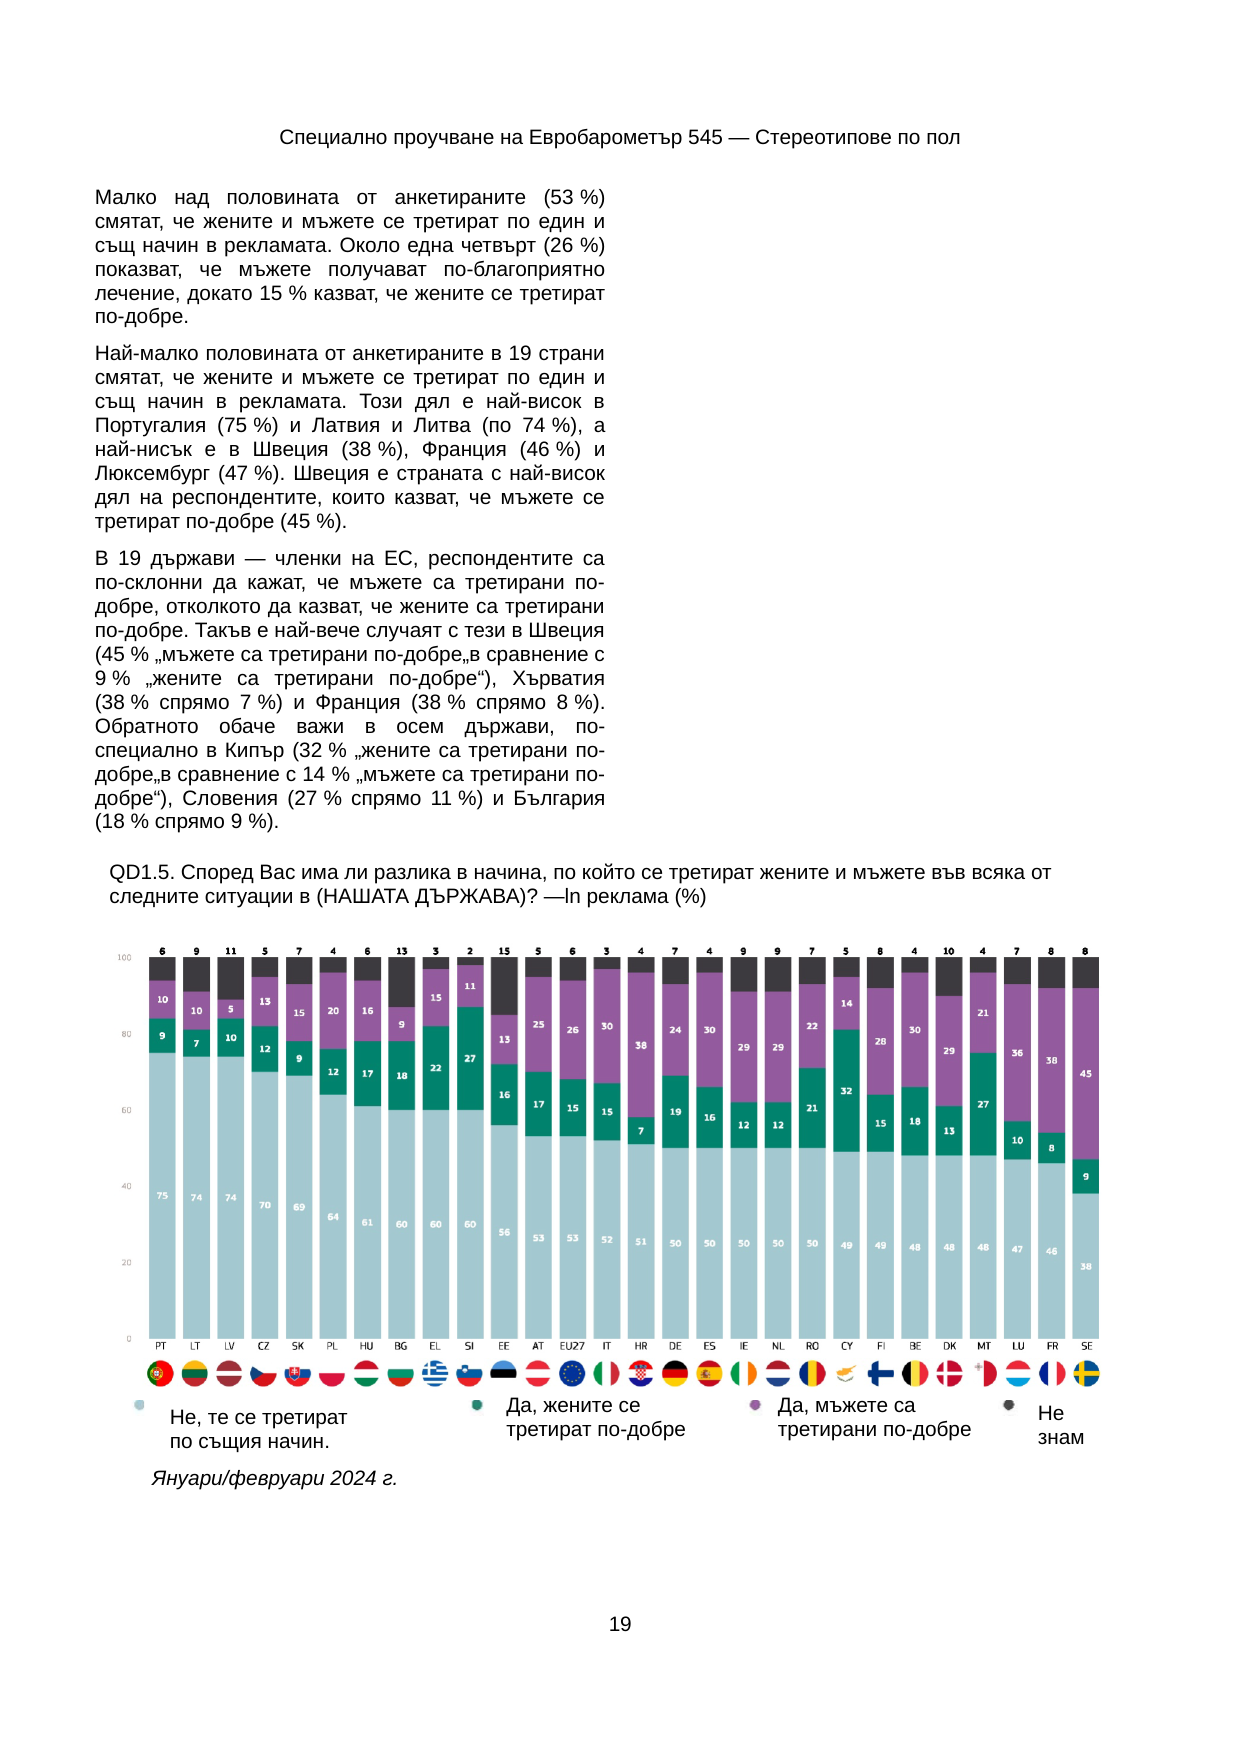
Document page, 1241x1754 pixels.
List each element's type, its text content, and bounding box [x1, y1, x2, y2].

picture [781, 1400, 787, 1410]
picture [508, 1412, 518, 1416]
picture [510, 1400, 516, 1410]
text В 19 държави — членки на ЕС, респондентите са по-склонни да кажат, че мъжете са третирани по-добре, отколкото да казват, че жените са третирани по-добре. Такъв е най-вече случаят с тези в Швеция (45 % „мъжете са третирани по-добре„в сравнение с 9 % „жените са третирани по-добре“), Хърватия (38 % спрямо 7 %) и Франция (38 % спрямо 8 %). Обратното обаче важи в осем държави, по-специално в Кипър (32 % „жените са третирани по-добре„в сравнение с 14 % „мъжете са третирани по-добре“), Словения (27 % спрямо 11 %) и България (18 % спрямо 9 %). [94, 546, 605, 833]
picture [518, 1400, 781, 1416]
picture [779, 1412, 789, 1416]
picture [107, 942, 1109, 1392]
picture [131, 1400, 510, 1416]
text Малко над половината от анкетираните (53 %) смятат, че жените и мъжете се третират по един и същ начин в рекламата. Около една четвърт (26 %) показват, че мъжете получават по-благоприятно лечение, докато 15 % казват, че жените се третират по-добре. [94, 184, 605, 328]
picture [789, 1400, 1018, 1416]
text Най-малко половината от анкетираните в 19 страни смятат, че жените и мъжете се третират по един и същ начин в рекламата. Този дял е най-висок в Португалия (75 %) и Латвия и Литва (по 74 %), а най-нисък е в Швеция (38 %), Франция (46 %) и Люксембург (47 %). Швеция е страната с най-висок дял на респондентите, които казват, че мъжете се третират по-добре (45 %). [94, 341, 605, 533]
